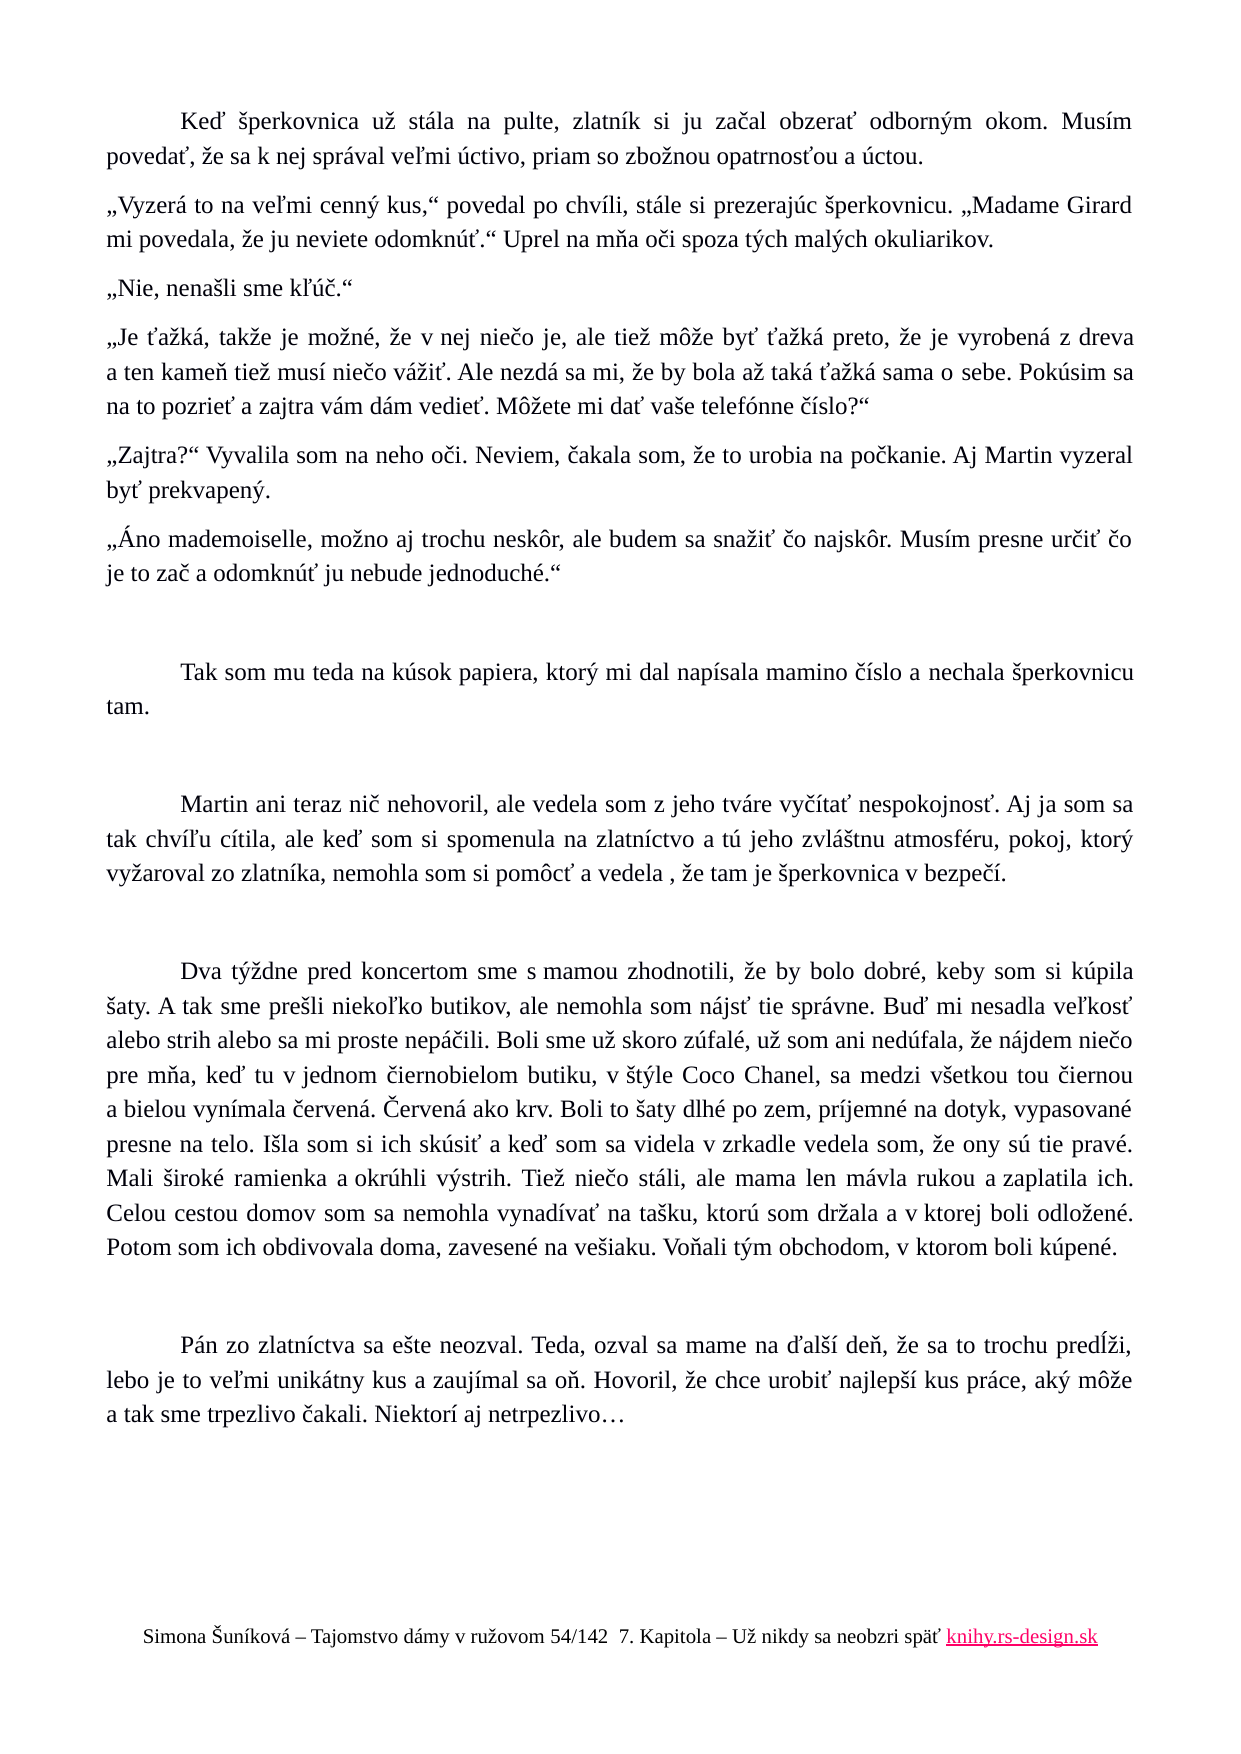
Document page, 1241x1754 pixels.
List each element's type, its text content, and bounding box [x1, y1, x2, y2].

text „Vyzerá to na veľmi cenný kus,“ povedal po chvíli, stále si prezerajúc šperkovnicu. „Madame Girard mi povedala, že ju neviete odomknúť.“ Uprel na mňa oči spoza tých malých okuliarikov. [106, 190, 1134, 253]
text „Je ťažká, takže je možné, že v nej niečo je, ale tiež môže byť ťažká preto, že je vyrobená z dreva a ten kameň tiež musí niečo vážiť. Ale nezdá sa mi, že by bola až taká ťažká sama o sebe. Pokúsim sa na to pozrieť a zajtra vám dám vedieť. Môžete mi dať vaše telefónne číslo?“ [106, 322, 1134, 420]
text „Zajtra?“ Vyvalila som na neho oči. Neviem, čakala som, že to urobia na počkanie. Aj Martin vyzeral byť prekvapený. [106, 440, 1134, 504]
text Dva týždne pred koncertom sme s mamou zhodnotili, že by bolo dobré, keby som si kúpila šaty. A tak sme prešli niekoľko butikov, ale nemohla som nájsť tie správne. Buď mi nesadla veľkosť alebo strih alebo sa mi proste nepáčili. Boli sme už skoro zúfalé, už som ani nedúfala, že nájdem niečo pre mňa, keď tu v jednom čiernobielom butiku, v štýle Coco Chanel, sa medzi všetkou tou čiernou a bielou vynímala červená. Červená ako krv. Boli to šaty dlhé po zem, príjemné na dotyk, vypasované presne na telo. Išla som si ich skúsiť a keď som sa videla v zrkadle vedela som, že ony sú tie pravé. Mali široké ramienka a okrúhli výstrih. Tiež niečo stáli, ale mama len mávla rukou a zaplatila ich. Celou cestou domov som sa nemohla vynadívať na tašku, ktorú som držala a v ktorej boli odložené. Potom som ich obdivovala doma, zavesené na vešiaku. Voňali tým obchodom, v ktorom boli kúpené. [106, 956, 1134, 1261]
text „Nie, nenašli sme kľúč.“ [106, 273, 1134, 302]
text Martin ani teraz nič nehovoril, ale vedela som z jeho tváre vyčítať nespokojnosť. Aj ja som sa tak chvíľu cítila, ale keď som si spomenula na zlatníctvo a tú jeho zvláštnu atmosféru, pokoj, ktorý vyžaroval zo zlatníka, nemohla som si pomôcť a vedela , že tam je šperkovnica v bezpečí. [106, 789, 1134, 887]
text „Áno mademoiselle, možno aj trochu neskôr, ale budem sa snažiť čo najskôr. Musím presne určiť čo je to zač a odomknúť ju nebude jednoduché.“ [106, 524, 1134, 587]
text Tak som mu teda na kúsok papiera, ktorý mi dal napísala mamino číslo a nechala šperkovnicu tam. [106, 657, 1134, 720]
text Keď šperkovnica už stála na pulte, zlatník si ju začal obzerať odborným okom. Musím povedať, že sa k nej správal veľmi úctivo, priam so zbožnou opatrnosťou a úctou. [106, 106, 1134, 169]
text Pán zo zlatníctva sa ešte neozval. Teda, ozval sa mame na ďalší deň, že sa to trochu predĺži, lebo je to veľmi unikátny kus a zaujímal sa oň. Hovoril, že chce urobiť najlepší kus práce, aký môže a tak sme trpezlivo čakali. Niektorí aj netrpezlivo… [106, 1330, 1134, 1428]
